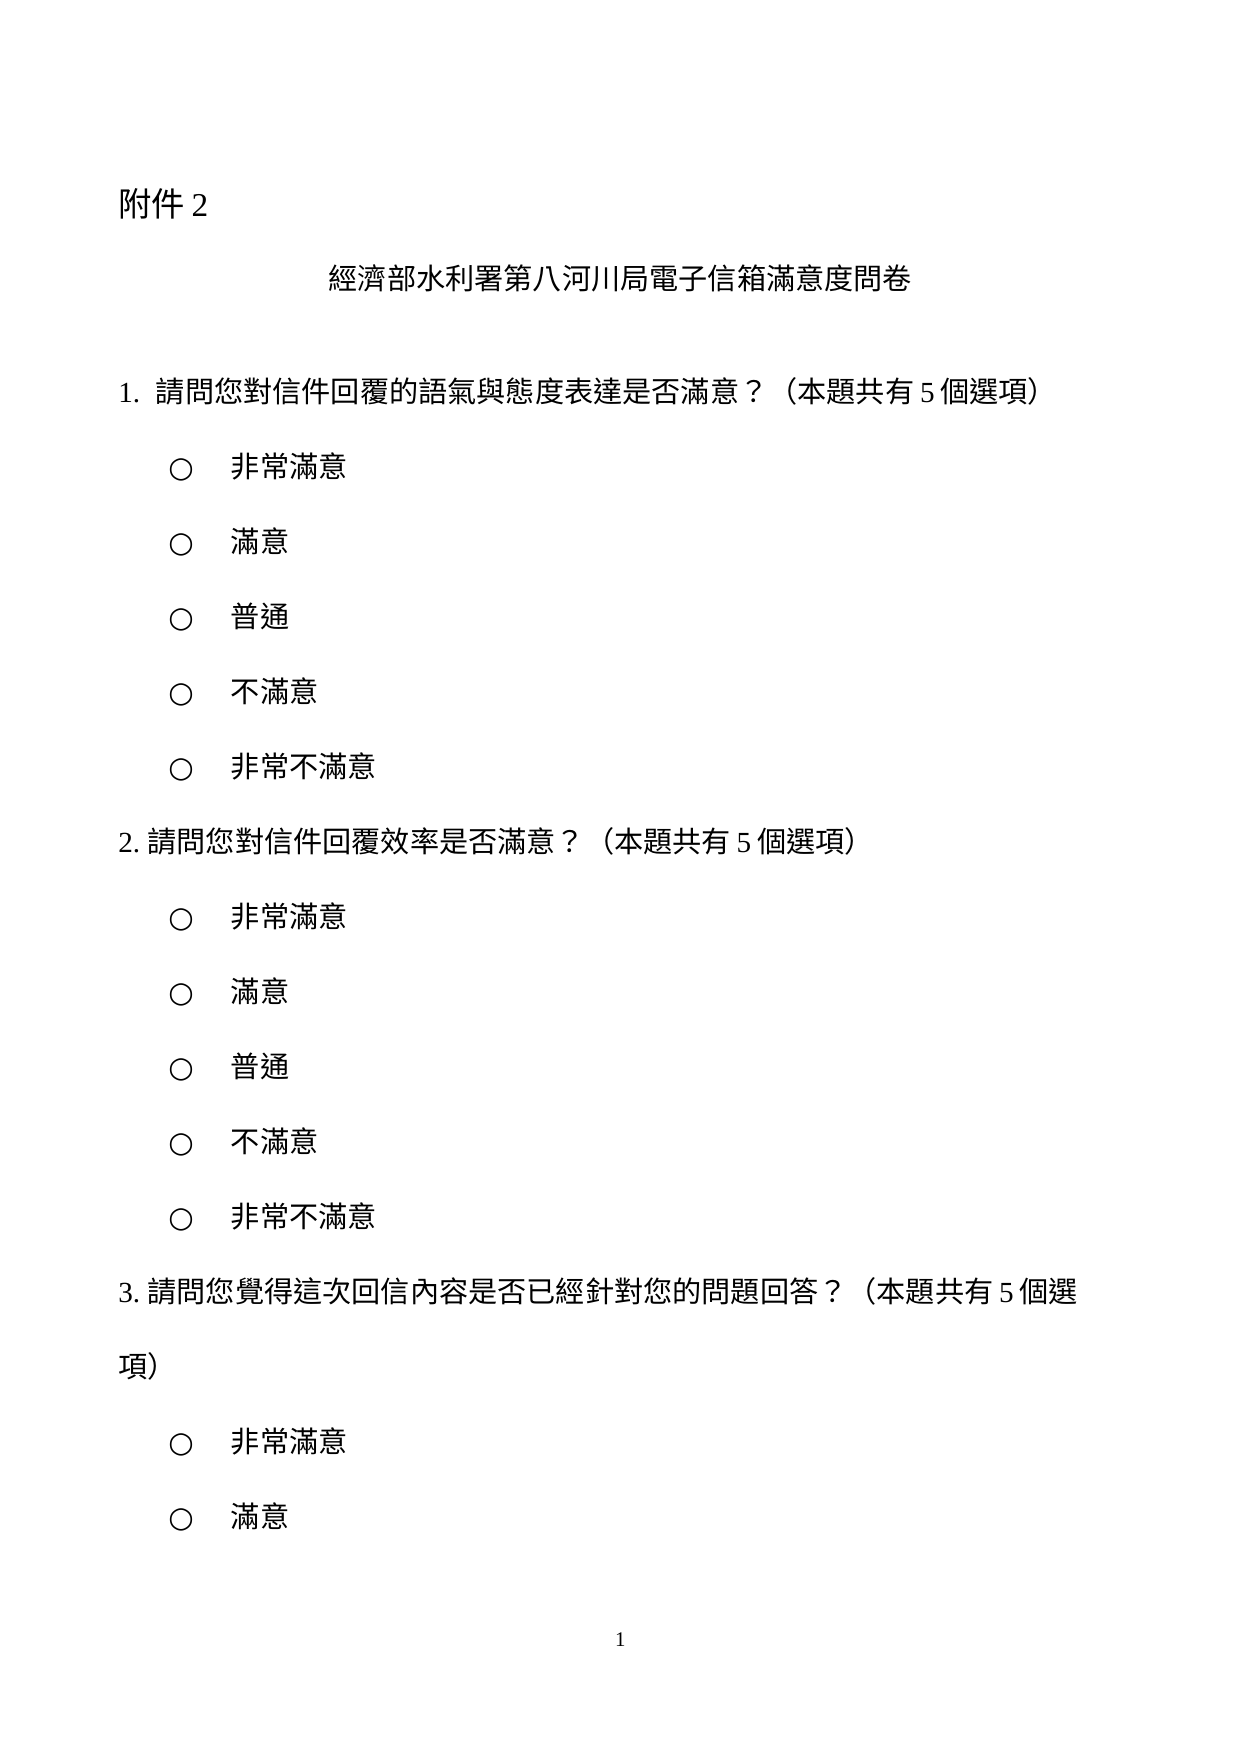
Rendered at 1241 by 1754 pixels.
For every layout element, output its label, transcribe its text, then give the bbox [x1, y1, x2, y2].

text 附件2 [118, 164, 1122, 239]
list 不滿意 [168, 1102, 1122, 1177]
list 非常滿意 [168, 1402, 1122, 1477]
text 2. 請問您對信件回覆效率是否滿意？（本題共有5個選項） [118, 802, 1122, 877]
text 3. 請問您覺得這次回信內容是否已經針對您的問題回答？（本題共有5個選項） [118, 1252, 1122, 1402]
list 非常滿意 [168, 427, 1122, 502]
text 經濟部水利署第八河川局電子信箱滿意度問卷 [118, 239, 1122, 314]
list 滿意 [168, 502, 1122, 577]
list 非常滿意 [168, 877, 1122, 952]
list 普通 [168, 1027, 1122, 1102]
list 非常不滿意 [168, 1177, 1122, 1252]
list 非常不滿意 [168, 727, 1122, 802]
list 普通 [168, 577, 1122, 652]
list 滿意 [168, 1477, 1122, 1552]
list 請問您對信件回覆的語氣與態度表達是否滿意？（本題共有5個選項） [118, 352, 1122, 427]
list 不滿意 [168, 652, 1122, 727]
list 滿意 [168, 952, 1122, 1027]
